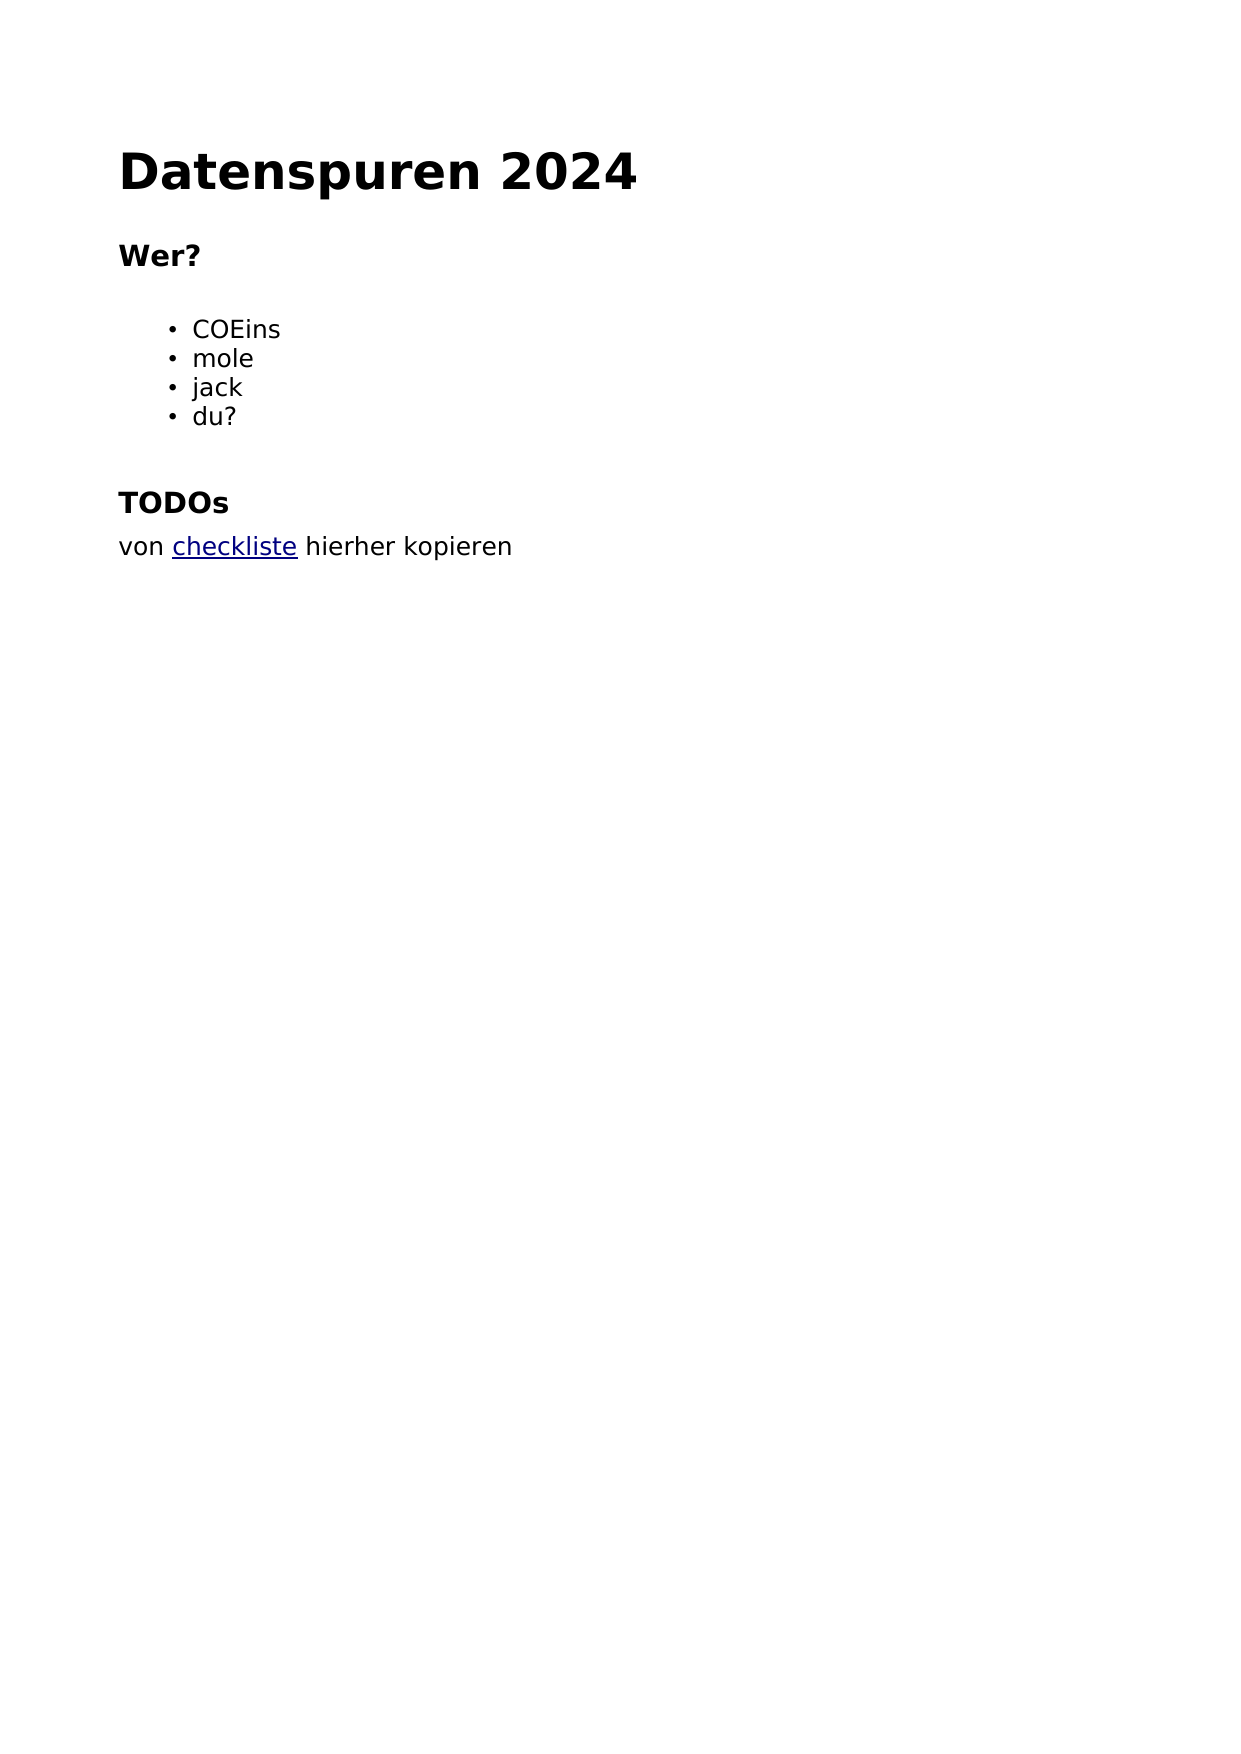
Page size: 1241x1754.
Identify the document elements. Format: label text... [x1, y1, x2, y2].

list COEins [177, 315, 1122, 344]
subtitle Datenspuren 2024 [118, 143, 1122, 201]
list du? [177, 402, 1122, 431]
list jack [177, 373, 1122, 402]
text von checkliste hierher kopieren [118, 532, 1122, 562]
list mole [177, 344, 1122, 373]
subtitle TODOs [118, 486, 1122, 520]
subtitle Wer? [118, 239, 1122, 273]
